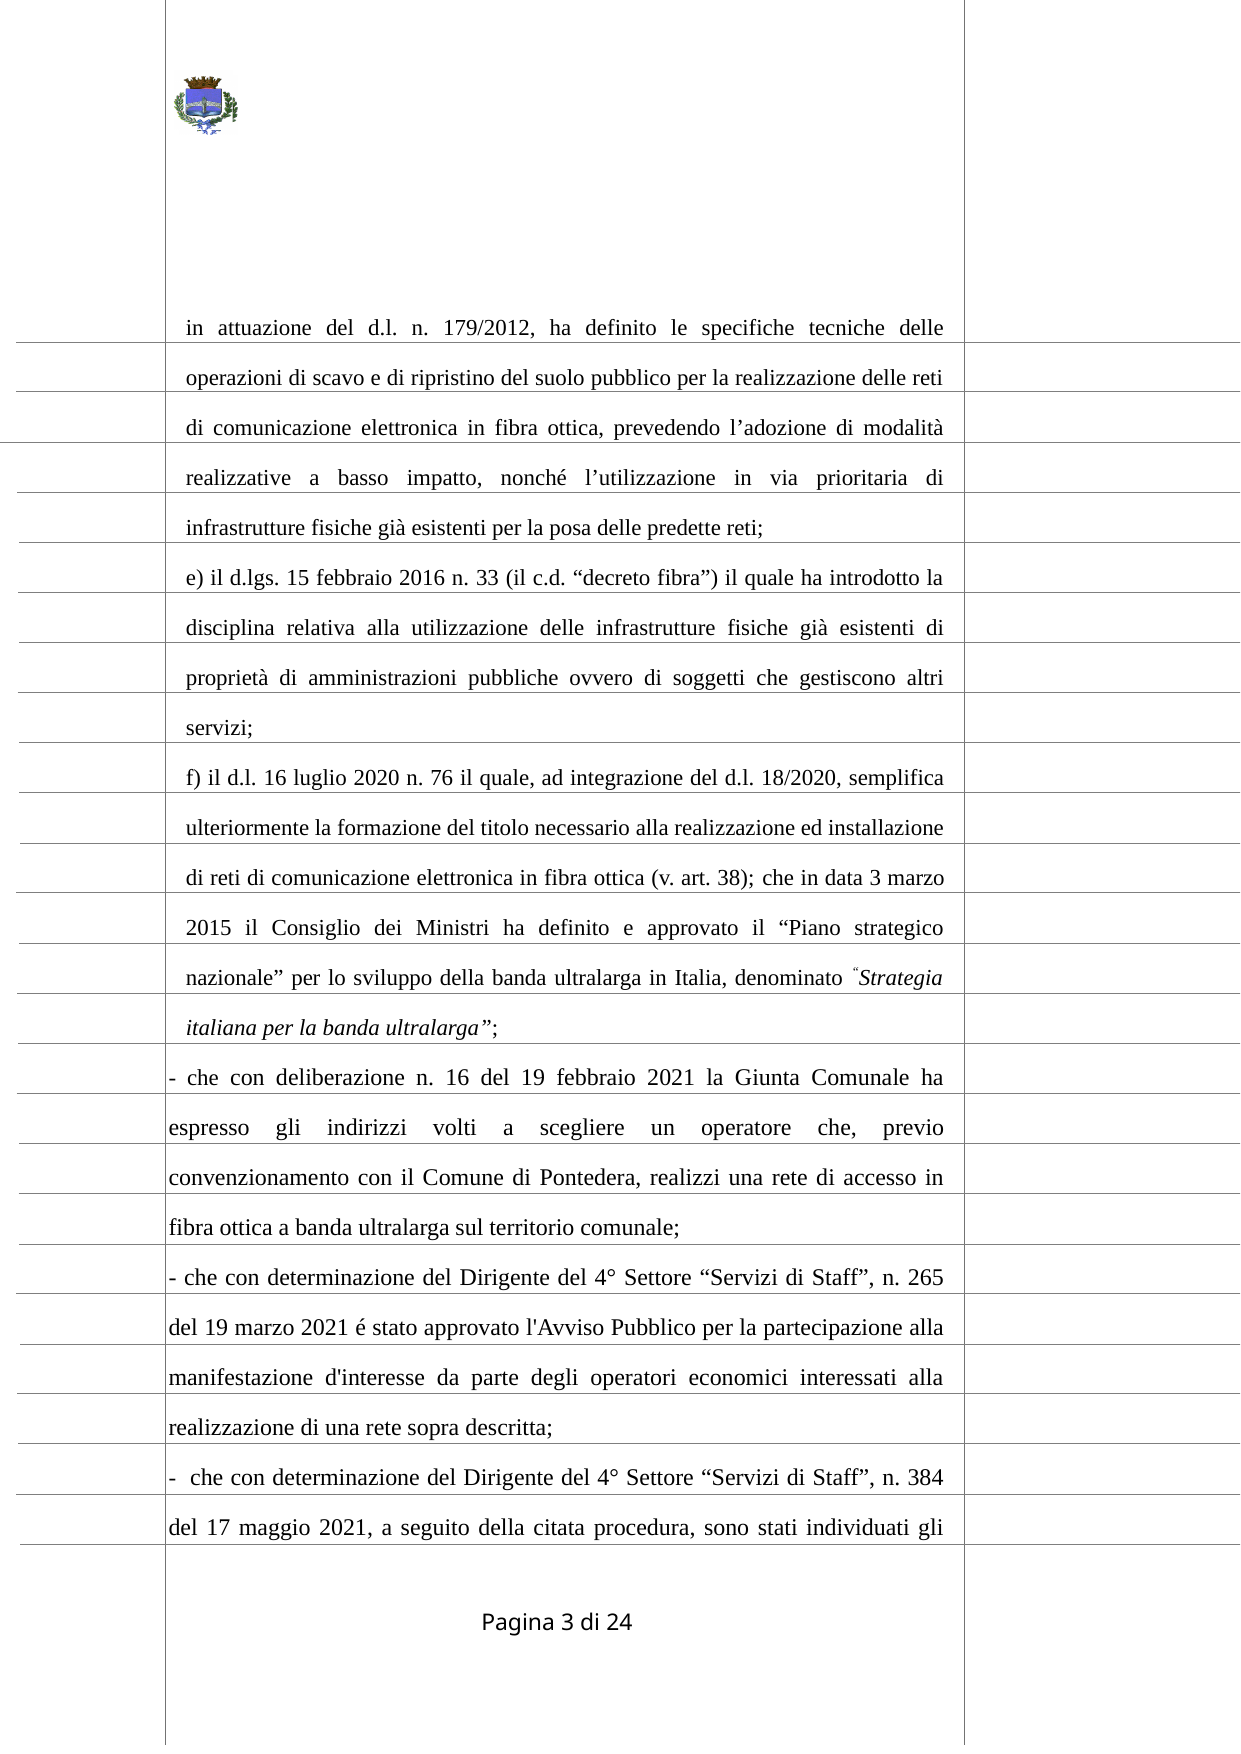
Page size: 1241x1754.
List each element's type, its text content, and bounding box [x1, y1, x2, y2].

text fibra ottica a banda ultralarga sul territorio comunale; [168, 1194, 945, 1244]
text f) il d.l. 16 luglio 2020 n. 76 il quale, ad integrazione del d.l. 18/2020, semplifica [186, 745, 945, 792]
text operazioni di scavo e di ripristino del suolo pubblico per la realizzazione delle reti [186, 343, 945, 391]
text del 19 marzo 2021 é stato approvato l'Avviso Pubblico per la partecipazione alla [168, 1294, 945, 1344]
text proprietà di amministrazioni pubbliche ovvero di soggetti che gestiscono altri [186, 643, 945, 692]
text infrastrutture fisiche già esistenti per la posa delle predette reti; [186, 493, 945, 542]
text manifestazione d'interesse da parte degli operatori economici interessati alla [168, 1345, 945, 1393]
text realizzative a basso impatto, nonché l’utilizzazione in via prioritaria di [186, 443, 945, 492]
text del 17 maggio 2021, a seguito della citata procedura, sono stati individuati gli [168, 1495, 945, 1544]
text realizzazione di una rete sopra descritta; [168, 1394, 945, 1443]
text convenzionamento con il Comune di Pontedera, realizzi una rete di accesso in [168, 1144, 945, 1193]
text italiana per la banda ultralarga”; [186, 994, 945, 1043]
text in attuazione del d.l. n. 179/2012, ha definito le specifiche tecniche delle [186, 295, 945, 342]
text 2015 il Consiglio dei Ministri ha definito e approvato il “Piano strategico [186, 893, 945, 943]
picture [173, 70, 238, 135]
text - che con deliberazione n. 16 del 19 febbraio 2021 la Giunta Comunale ha [168, 1045, 945, 1093]
text - che con determinazione del Dirigente del 4° Settore “Servizi di Staff”, n. 384 [168, 1445, 945, 1494]
text disciplina relativa alla utilizzazione delle infrastrutture fisiche già esistenti di [186, 593, 945, 642]
text di reti di comunicazione elettronica in fibra ottica (v. art. 38); che in data 3 marzo [186, 844, 945, 892]
text nazionale” per lo sviluppo della banda ultralarga in Italia, denominato “Strategia [186, 944, 945, 993]
text servizi; [186, 693, 945, 742]
text di comunicazione elettronica in fibra ottica, prevedendo l’adozione di modalità [186, 392, 945, 442]
text e) il d.lgs. 15 febbraio 2016 n. 33 (il c.d. “decreto fibra”) il quale ha introdotto la [186, 545, 945, 592]
text espresso gli indirizzi volti a scegliere un operatore che, previo [168, 1094, 945, 1143]
text - che con determinazione del Dirigente del 4° Settore “Servizi di Staff”, n. 265 [168, 1245, 945, 1293]
text ulteriormente la formazione del titolo necessario alla realizzazione ed installazione [186, 793, 945, 843]
